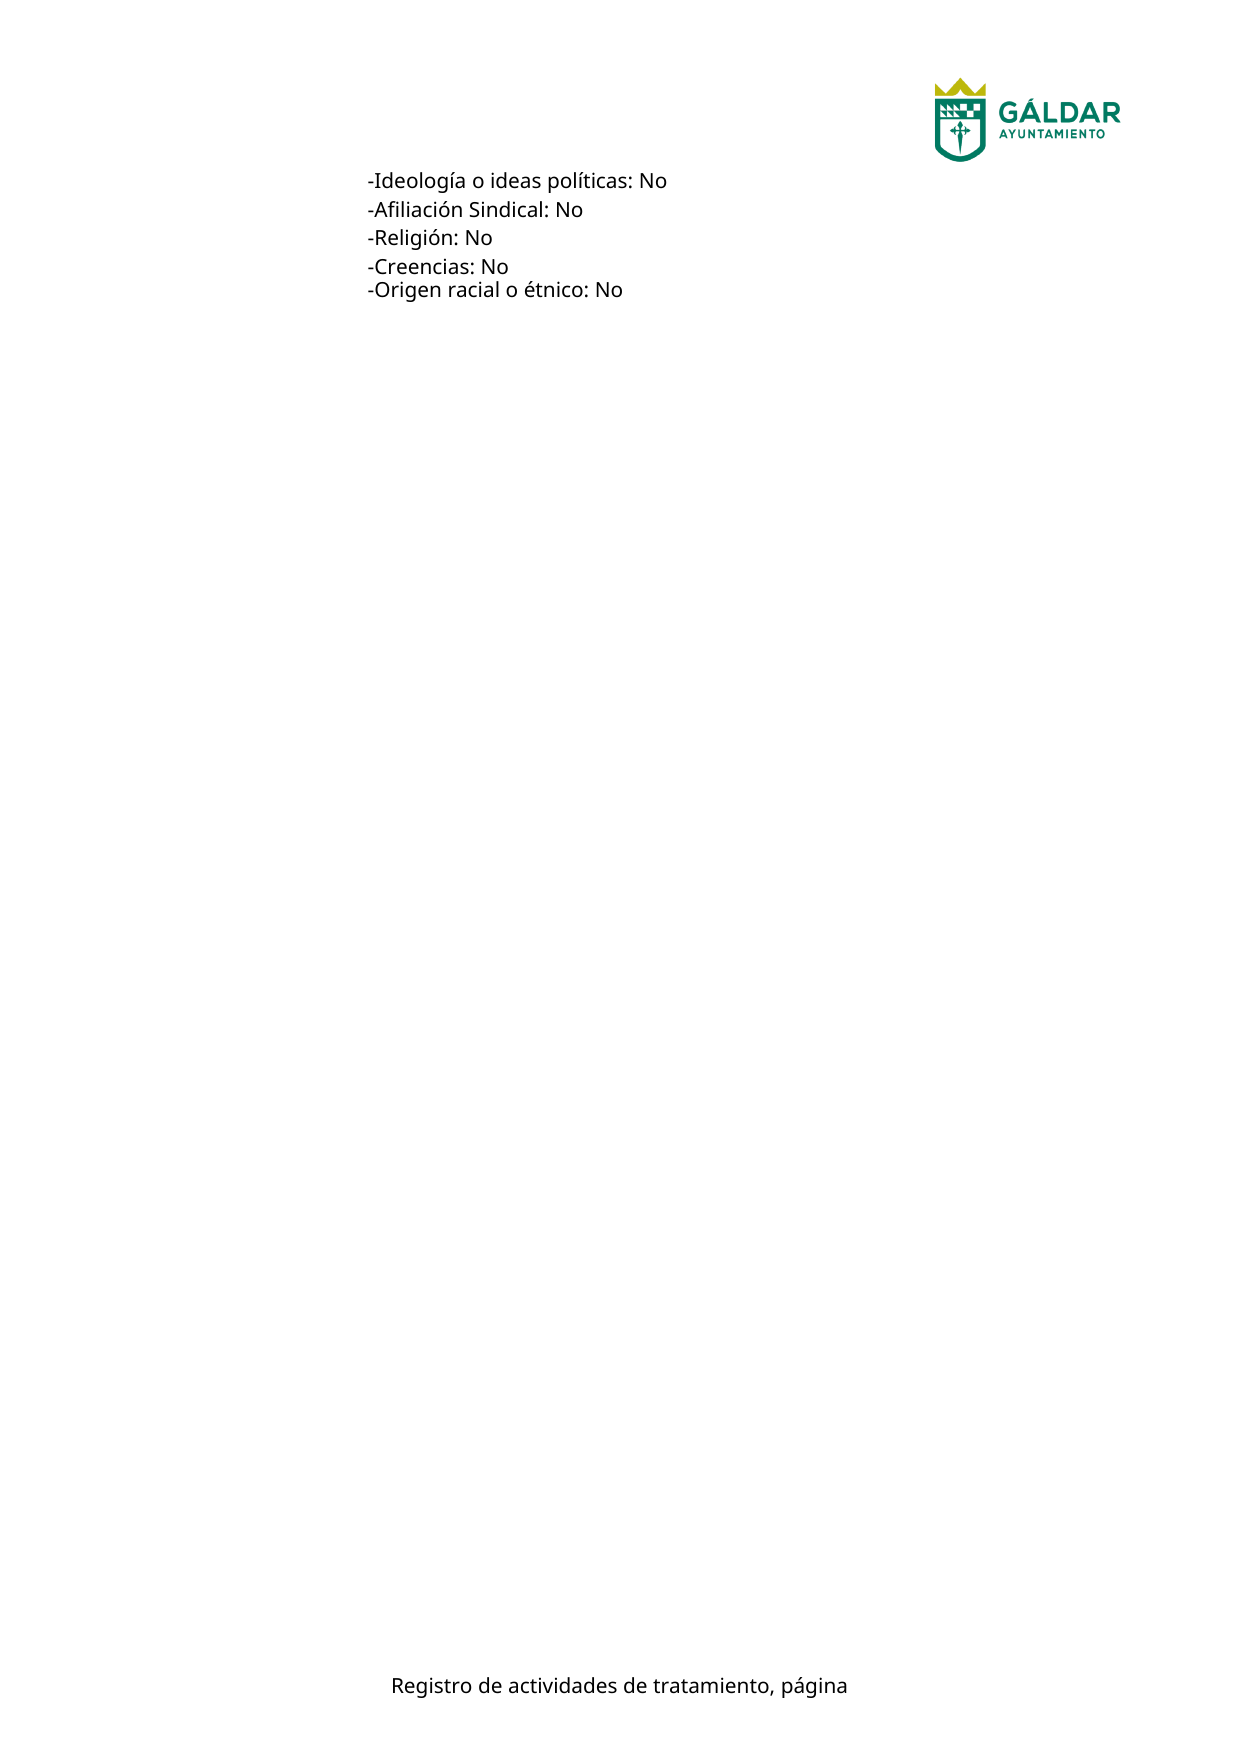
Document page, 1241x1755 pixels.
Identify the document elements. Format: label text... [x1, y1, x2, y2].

table_cell -Ideología o ideas políticas: No -Afiliación Sindical: No -Religión: No -Creencias: No -Origen racial o étnico: No [343, 167, 1123, 302]
table_cell [119, 167, 343, 302]
